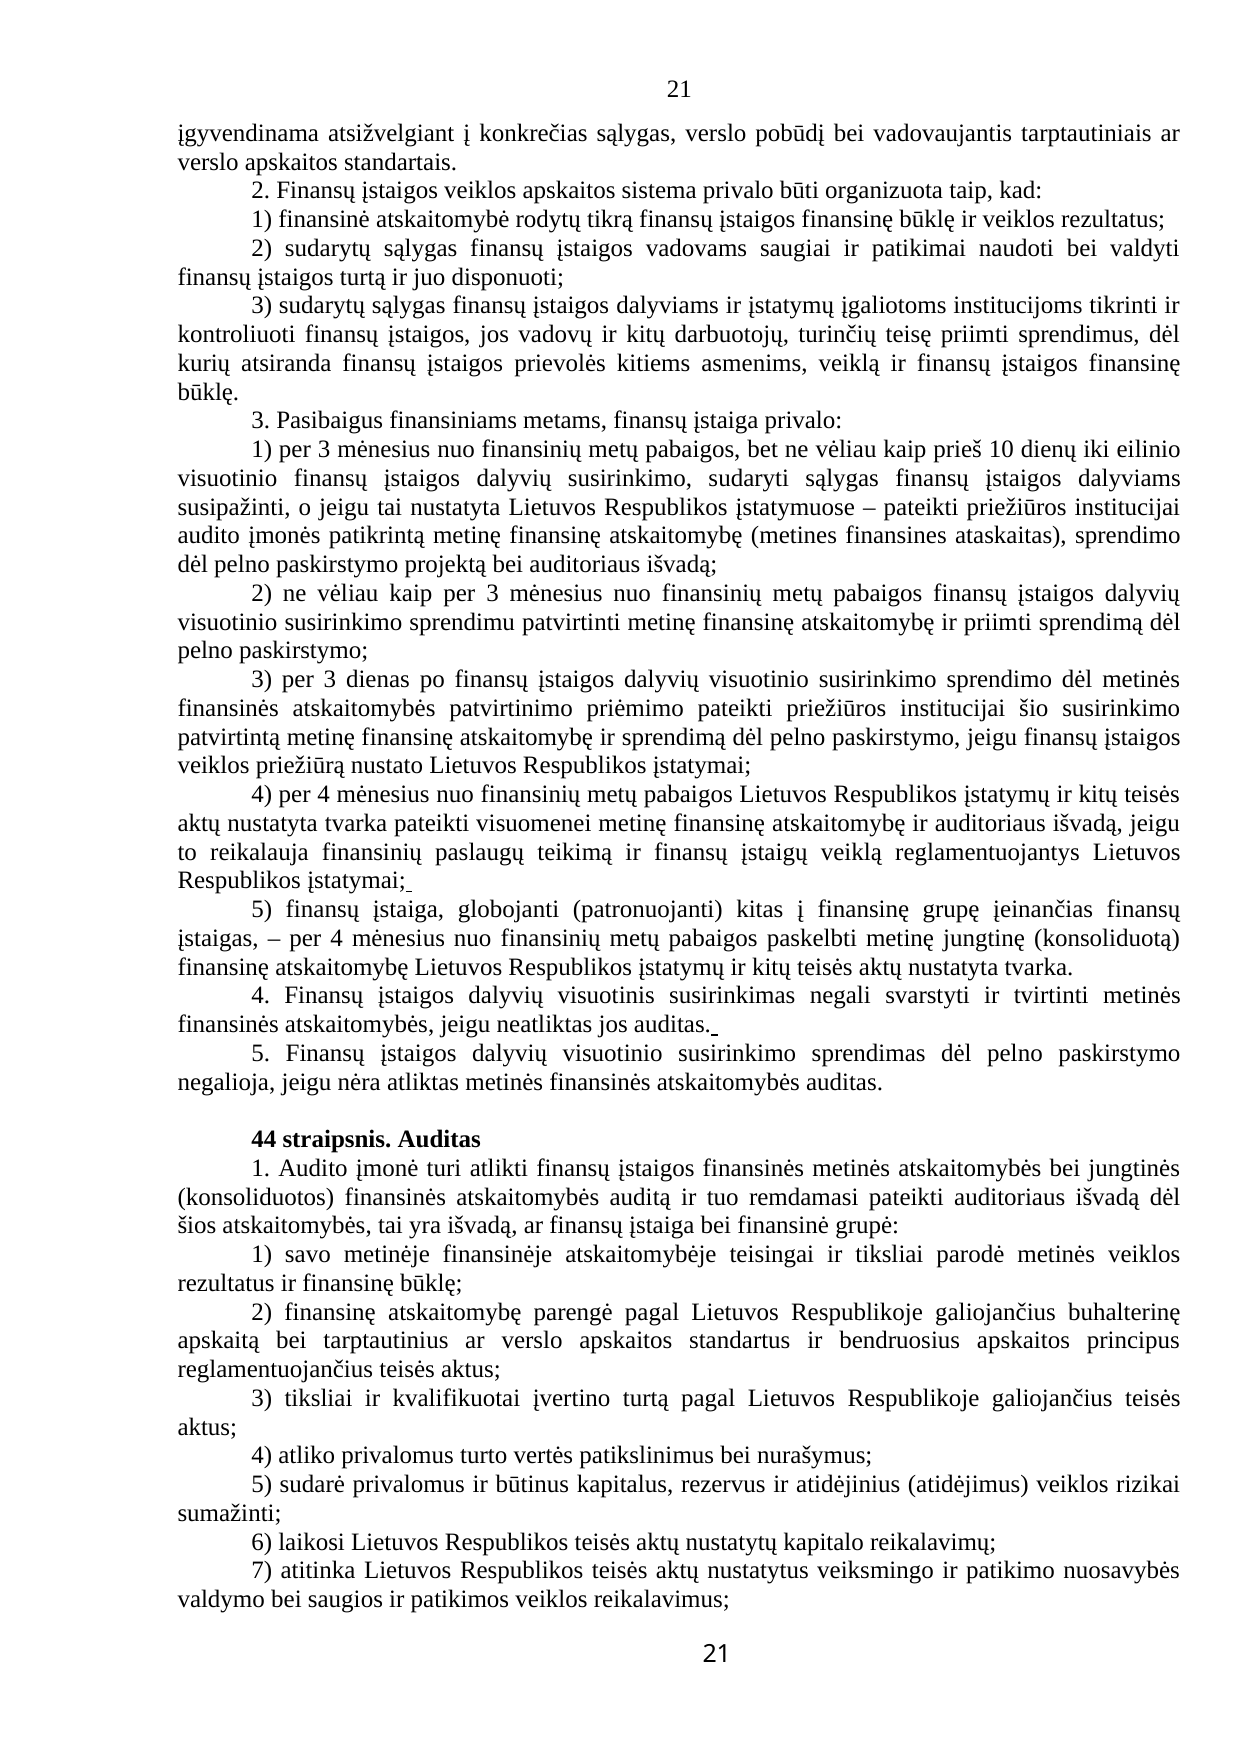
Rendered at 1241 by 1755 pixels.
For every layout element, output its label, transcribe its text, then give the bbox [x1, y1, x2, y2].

text 44 straipsnis. Auditas [177, 1124, 1181, 1153]
text 2. Finansų įstaigos veiklos apskaitos sistema privalo būti organizuota taip, kad: [177, 176, 1181, 204]
text 5) finansų įstaiga, globojanti (patronuojanti) kitas į finansinę grupę įeinančias finansų įstaigas, – per 4 mėnesius nuo finansinių metų pabaigos paskelbti metinę jungtinę (konsoliduotą) finansinę atskaitomybę Lietuvos Respublikos įstatymų ir kitų teisės aktų nustatyta tvarka. [177, 894, 1181, 981]
text 3) sudarytų sąlygas finansų įstaigos dalyviams ir įstatymų įgaliotoms institucijoms tikrinti ir kontroliuoti finansų įstaigos, jos vadovų ir kitų darbuotojų, turinčių teisę priimti sprendimus, dėl kurių atsiranda finansų įstaigos prievolės kitiems asmenims, veiklą ir finansų įstaigos finansinę būklę. [177, 291, 1181, 406]
text įgyvendinama atsižvelgiant į konkrečias sąlygas, verslo pobūdį bei vadovaujantis tarptautiniais ar verslo apskaitos standartais. [177, 118, 1181, 176]
text 7) atitinka Lietuvos Respublikos teisės aktų nustatytus veiksmingo ir patikimo nuosavybės valdymo bei saugios ir patikimos veiklos reikalavimus; [177, 1556, 1181, 1613]
text 2) ne vėliau kaip per 3 mėnesius nuo finansinių metų pabaigos finansų įstaigos dalyvių visuotinio susirinkimo sprendimu patvirtinti metinę finansinę atskaitomybę ir priimti sprendimą dėl pelno paskirstymo; [177, 578, 1181, 664]
text 2) sudarytų sąlygas finansų įstaigos vadovams saugiai ir patikimai naudoti bei valdyti finansų įstaigos turtą ir juo disponuoti; [177, 233, 1181, 291]
text 4) per 4 mėnesius nuo finansinių metų pabaigos Lietuvos Respublikos įstatymų ir kitų teisės aktų nustatyta tvarka pateikti visuomenei metinę finansinę atskaitomybę ir auditoriaus išvadą, jeigu to reikalauja finansinių paslaugų teikimą ir finansų įstaigų veiklą reglamentuojantys Lietuvos Respublikos įstatymai; [177, 779, 1181, 894]
text 4) atliko privalomus turto vertės patikslinimus bei nurašymus; [177, 1441, 1181, 1469]
text 3) tiksliai ir kvalifikuotai įvertino turtą pagal Lietuvos Respublikoje galiojančius teisės aktus; [177, 1383, 1181, 1441]
text 2) finansinę atskaitomybę parengė pagal Lietuvos Respublikoje galiojančius buhalterinę apskaitą bei tarptautinius ar verslo apskaitos standartus ir bendruosius apskaitos principus reglamentuojančius teisės aktus; [177, 1297, 1181, 1383]
text 5) sudarė privalomus ir būtinus kapitalus, rezervus ir atidėjinius (atidėjimus) veiklos rizikai sumažinti; [177, 1469, 1181, 1527]
text 1. Audito įmonė turi atlikti finansų įstaigos finansinės metinės atskaitomybės bei jungtinės (konsoliduotos) finansinės atskaitomybės auditą ir tuo remdamasi pateikti auditoriaus išvadą dėl šios atskaitomybės, tai yra išvadą, ar finansų įstaiga bei finansinė grupė: [177, 1153, 1181, 1239]
text 4. Finansų įstaigos dalyvių visuotinis susirinkimas negali svarstyti ir tvirtinti metinės finansinės atskaitomybės, jeigu neatliktas jos auditas. [177, 981, 1181, 1038]
text 1) finansinė atskaitomybė rodytų tikrą finansų įstaigos finansinę būklę ir veiklos rezultatus; [177, 204, 1181, 233]
text 3) per 3 dienas po finansų įstaigos dalyvių visuotinio susirinkimo sprendimo dėl metinės finansinės atskaitomybės patvirtinimo priėmimo pateikti priežiūros institucijai šio susirinkimo patvirtintą metinę finansinę atskaitomybę ir sprendimą dėl pelno paskirstymo, jeigu finansų įstaigos veiklos priežiūrą nustato Lietuvos Respublikos įstatymai; [177, 664, 1181, 779]
text 5. Finansų įstaigos dalyvių visuotinio susirinkimo sprendimas dėl pelno paskirstymo negalioja, jeigu nėra atliktas metinės finansinės atskaitomybės auditas. [177, 1038, 1181, 1096]
text 1) per 3 mėnesius nuo finansinių metų pabaigos, bet ne vėliau kaip prieš 10 dienų iki eilinio visuotinio finansų įstaigos dalyvių susirinkimo, sudaryti sąlygas finansų įstaigos dalyviams susipažinti, o jeigu tai nustatyta Lietuvos Respublikos įstatymuose – pateikti priežiūros institucijai audito įmonės patikrintą metinę finansinę atskaitomybę (metines finansines ataskaitas), sprendimo dėl pelno paskirstymo projektą bei auditoriaus išvadą; [177, 434, 1181, 578]
text 1) savo metinėje finansinėje atskaitomybėje teisingai ir tiksliai parodė metinės veiklos rezultatus ir finansinę būklę; [177, 1239, 1181, 1297]
text 6) laikosi Lietuvos Respublikos teisės aktų nustatytų kapitalo reikalavimų; [177, 1527, 1181, 1556]
text 3. Pasibaigus finansiniams metams, finansų įstaiga privalo: [177, 406, 1181, 434]
